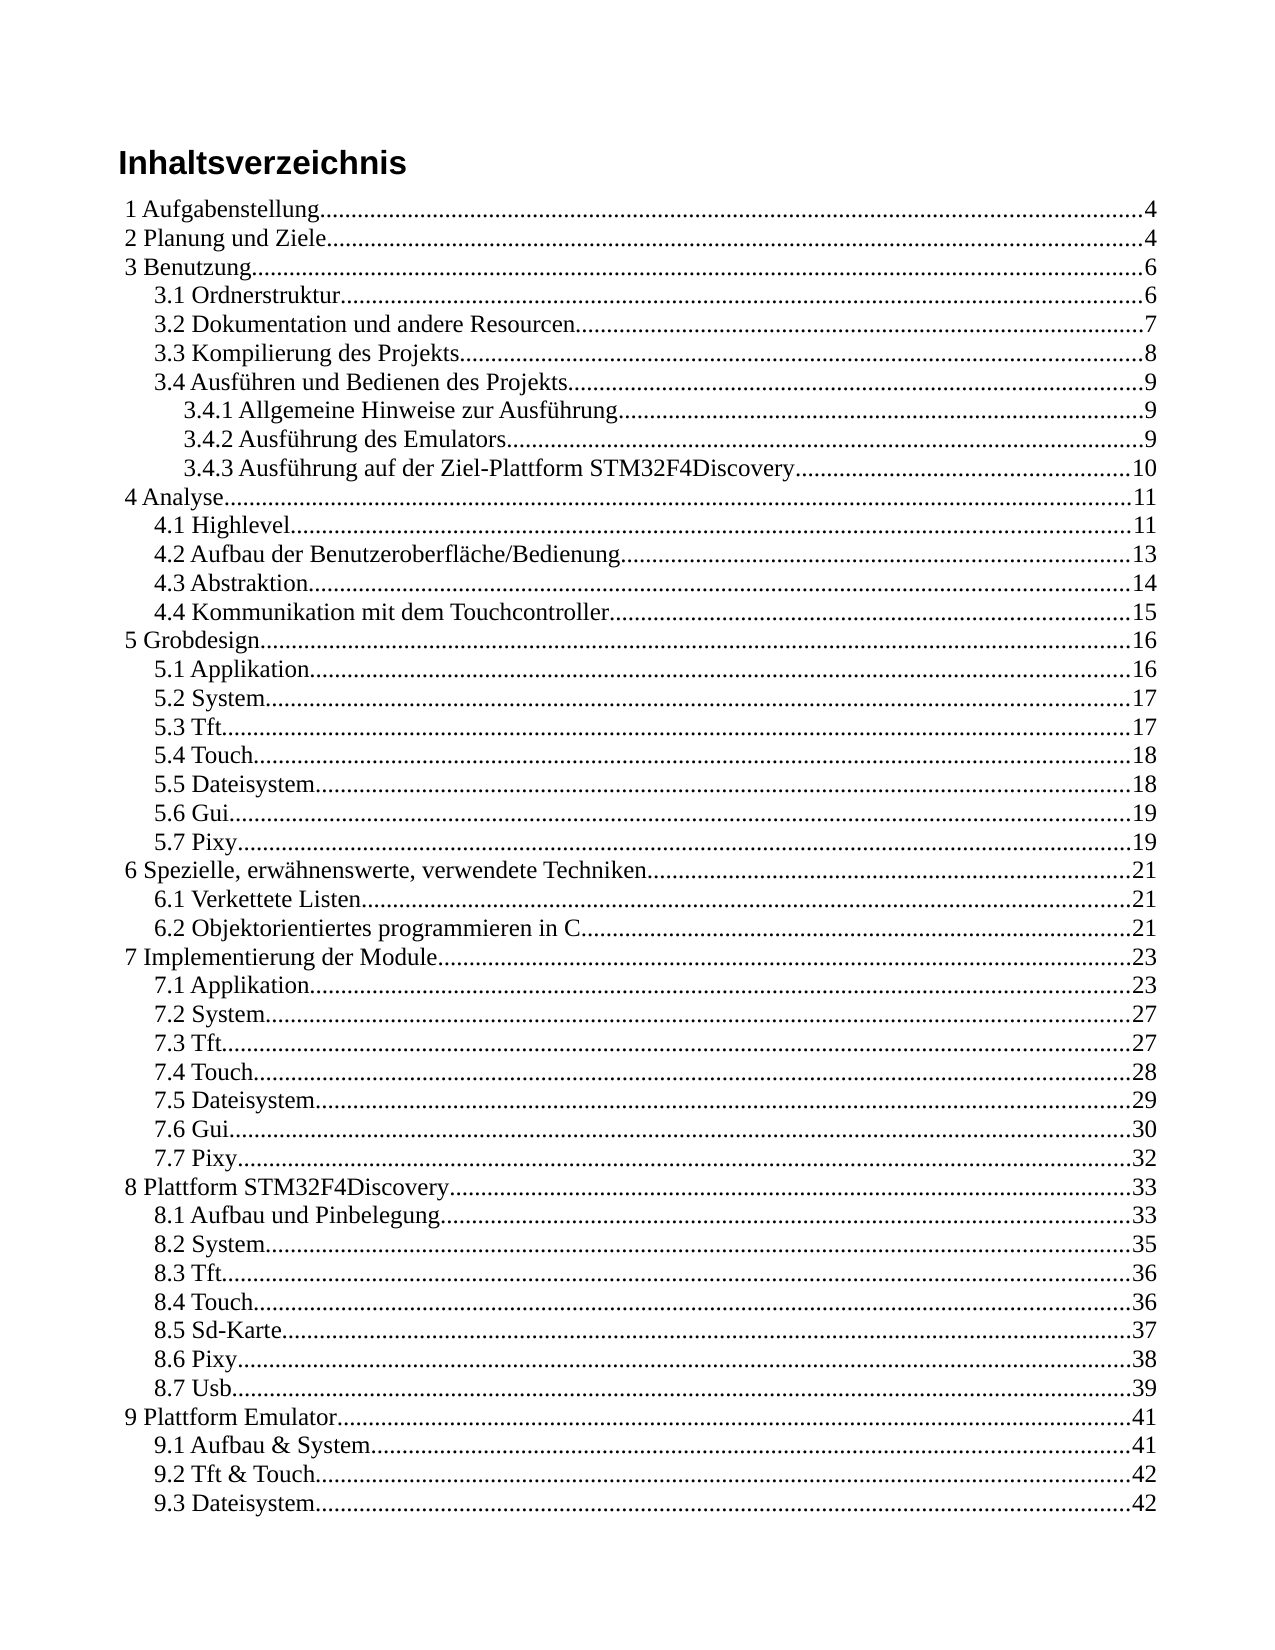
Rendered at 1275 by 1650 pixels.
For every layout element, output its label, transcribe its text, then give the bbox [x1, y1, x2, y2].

text 5.4 Touch 18 [148, 740, 1157, 769]
text 3.4.2 Ausführung des Emulators 9 [177, 424, 1157, 453]
text 7.1 Applikation 23 [148, 970, 1157, 999]
text 7.2 System 27 [148, 999, 1157, 1028]
text 4.2 Aufbau der Benutzeroberfläche/Bedienung 13 [148, 539, 1157, 568]
text 8.5 Sd-Karte 37 [148, 1315, 1157, 1344]
text 7.5 Dateisystem 29 [148, 1085, 1157, 1114]
text 5.6 Gui 19 [148, 798, 1157, 827]
text 6.2 Objektorientiertes programmieren in C 21 [148, 913, 1157, 942]
text 6 Spezielle, erwähnenswerte, verwendete Techniken 21 [118, 855, 1157, 884]
text 8.1 Aufbau und Pinbelegung 33 [148, 1200, 1157, 1229]
text 8.4 Touch 36 [148, 1287, 1157, 1315]
text 7.7 Pixy 32 [148, 1143, 1157, 1172]
text 7.4 Touch 28 [148, 1057, 1157, 1085]
text 9.1 Aufbau & System 41 [148, 1430, 1157, 1459]
text 5.5 Dateisystem 18 [148, 769, 1157, 798]
text 3.2 Dokumentation und andere Resourcen 7 [148, 309, 1157, 338]
text 3 Benutzung 6 [118, 252, 1157, 280]
text 4 Analyse 11 [118, 482, 1157, 510]
text 7.3 Tft 27 [148, 1028, 1157, 1057]
text 1 Aufgabenstellung 4 [118, 194, 1157, 223]
text 6.1 Verkettete Listen 21 [148, 884, 1157, 913]
text 8.3 Tft 36 [148, 1258, 1157, 1287]
text 5.7 Pixy 19 [148, 827, 1157, 855]
text 3.3 Kompilierung des Projekts 8 [148, 338, 1157, 367]
text 5.2 System 17 [148, 683, 1157, 712]
text 3.4 Ausführen und Bedienen des Projekts 9 [148, 367, 1157, 395]
text 3.1 Ordnerstruktur 6 [148, 280, 1157, 309]
text 8.7 Usb 39 [148, 1373, 1157, 1402]
text 5.3 Tft 17 [148, 712, 1157, 740]
text 7 Implementierung der Module 23 [118, 942, 1157, 970]
text 2 Planung und Ziele 4 [118, 223, 1157, 252]
text 4.1 Highlevel 11 [148, 510, 1157, 539]
text 5 Grobdesign 16 [118, 625, 1157, 654]
text 9 Plattform Emulator 41 [118, 1402, 1157, 1430]
text 3.4.1 Allgemeine Hinweise zur Ausführung 9 [177, 395, 1157, 424]
text 4.4 Kommunikation mit dem Touchcontroller 15 [148, 597, 1157, 625]
text 9.3 Dateisystem 42 [148, 1488, 1157, 1517]
text 8.2 System 35 [148, 1229, 1157, 1258]
text 7.6 Gui 30 [148, 1114, 1157, 1143]
text 4.3 Abstraktion 14 [148, 568, 1157, 597]
text 3.4.3 Ausführung auf der Ziel-Plattform STM32F4Discovery 10 [177, 453, 1157, 482]
subtitle Inhaltsverzeichnis [118, 143, 1157, 182]
text 9.2 Tft & Touch 42 [148, 1459, 1157, 1488]
text 8 Plattform STM32F4Discovery 33 [118, 1172, 1157, 1200]
text 5.1 Applikation 16 [148, 654, 1157, 683]
text 8.6 Pixy 38 [148, 1344, 1157, 1373]
